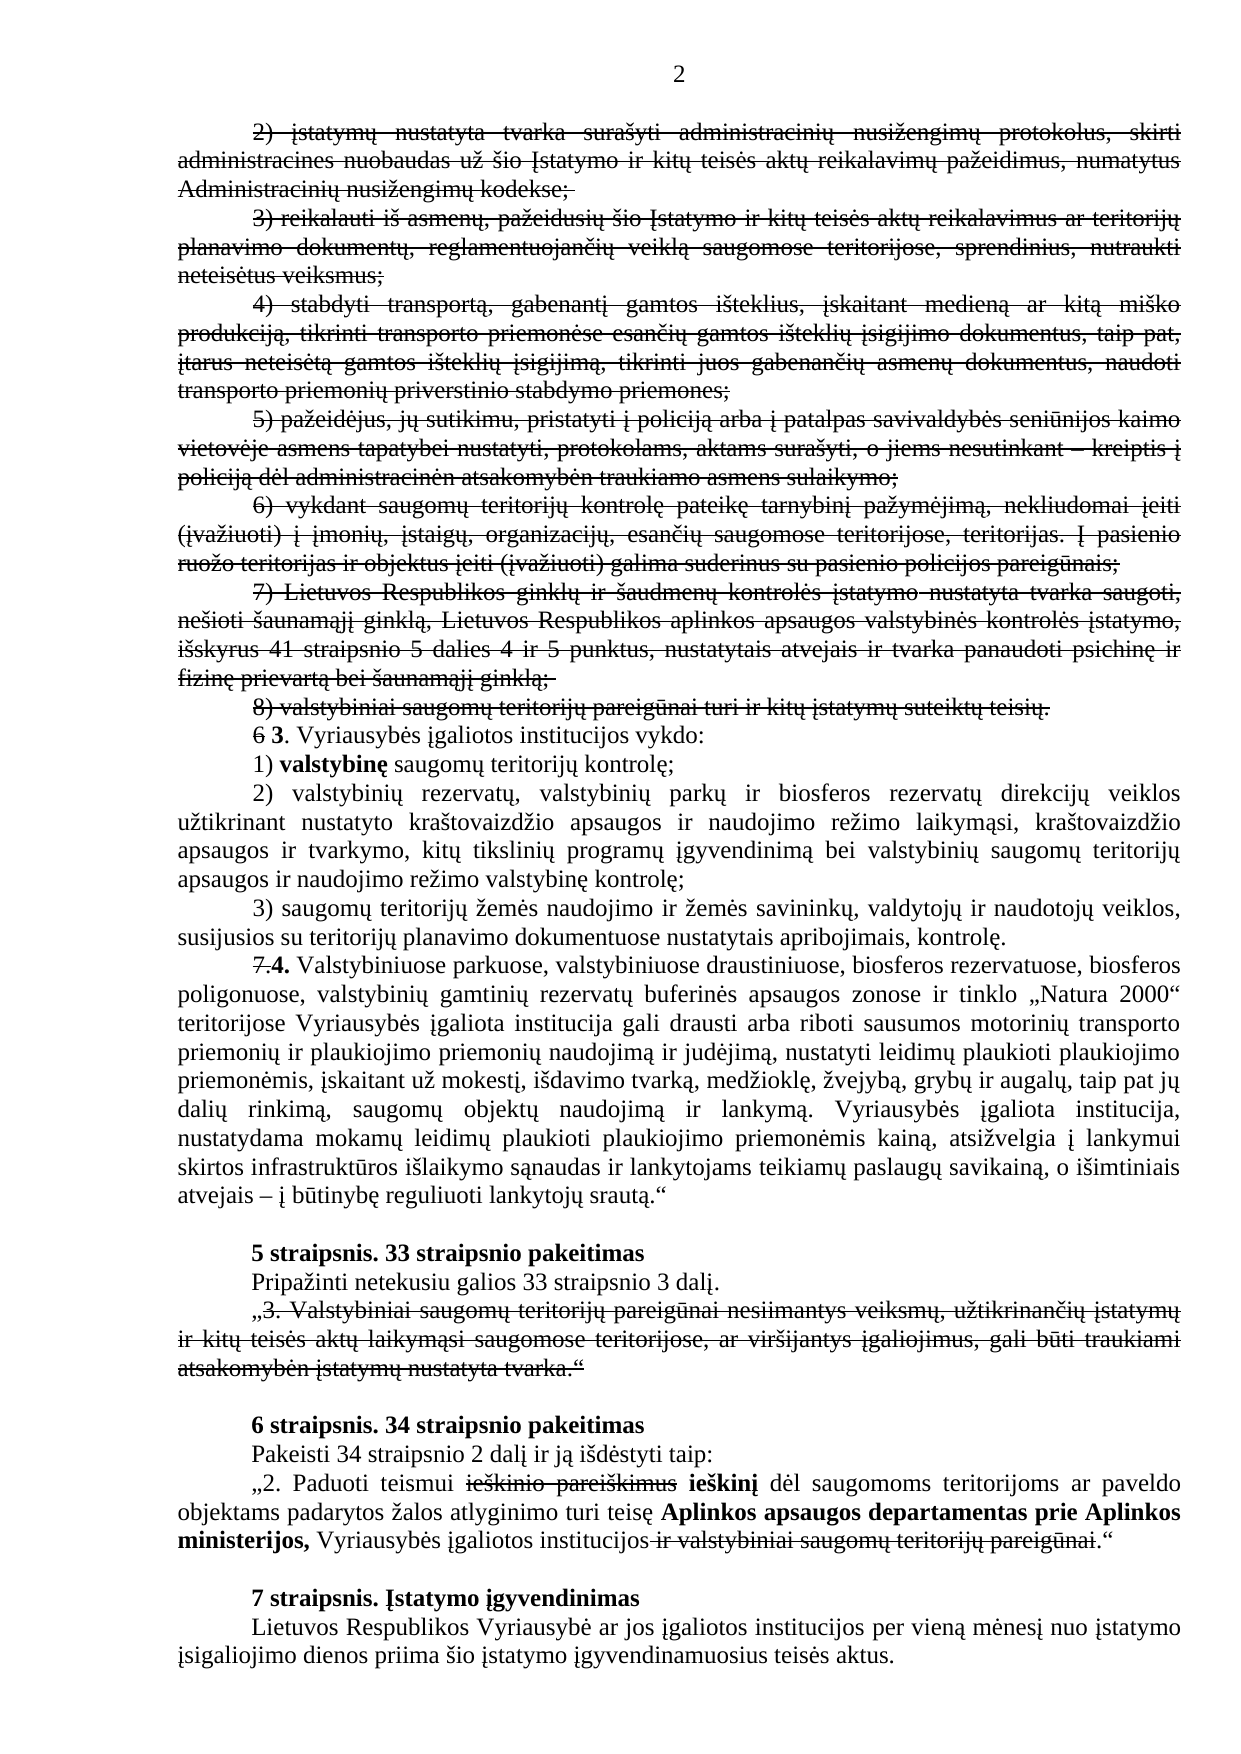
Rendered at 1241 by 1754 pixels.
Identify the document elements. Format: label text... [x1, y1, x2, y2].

text 2) valstybinių rezervatų, valstybinių parkų ir biosferos rezervatų direkcijų veiklos užtikrinant nustatyto kraštovaizdžio apsaugos ir naudojimo režimo laikymąsi, kraštovaizdžio apsaugos ir tvarkymo, kitų tikslinių programų įgyvendinimą bei valstybinių saugomų teritorijų apsaugos ir naudojimo režimo valstybinę kontrolę; [177, 778, 1181, 893]
text 7 straipsnis. Įstatymo įgyvendinimas [177, 1583, 1181, 1612]
text 7) Lietuvos Respublikos ginklų ir šaudmenų kontrolės įstatymo nustatyta tvarka saugoti, nešioti šaunamąjį ginklą, Lietuvos Respublikos aplinkos apsaugos valstybinės kontrolės įstatymo, išskyrus 41 straipsnio 5 dalies 4 ir 5 punktus, nustatytais atvejais ir tvarka panaudoti psichinę ir fizinę prievartą bei šaunamąjį ginklą; [177, 577, 1181, 621]
text Lietuvos Respublikos Vyriausybė ar jos įgaliotos institucijos per vieną mėnesį nuo įstatymo įsigaliojimo dienos priima šio įstatymo įgyvendinamuosius teisės aktus. [177, 1612, 1181, 1669]
text „3. Valstybiniai saugomų teritorijų pareigūnai nesiimantys veiksmų, užtikrinančių įstatymų ir kitų teisės aktų laikymąsi saugomose teritorijose, ar viršijantys įgaliojimus, gali būti traukiami atsakomybėn įstatymų nustatyta tvarka.“ [177, 1295, 1181, 1340]
text 1) valstybinę saugomų teritorijų kontrolę; [177, 749, 1181, 778]
text 7.4. Valstybiniuose parkuose, valstybiniuose draustiniuose, biosferos rezervatuose, biosferos poligonuose, valstybinių gamtinių rezervatų buferinės apsaugos zonose ir tinklo „Natura 2000“ teritorijose Vyriausybės įgaliota institucija gali drausti arba riboti sausumos motorinių transporto priemonių ir plaukiojimo priemonių naudojimą ir judėjimą, nustatyti leidimų plaukioti plaukiojimo priemonėmis, įskaitant už mokestį, išdavimo tvarką, medžioklę, žvejybą, grybų ir augalų, taip pat jų dalių rinkimą, saugomų objektų naudojimą ir lankymą. Vyriausybės įgaliota institucija, nustatydama mokamų leidimų plaukioti plaukiojimo priemonėmis kainą, atsižvelgia į lankymui skirtos infrastruktūros išlaikymo sąnaudas ir lankytojams teikiamų paslaugų savikainą, o išimtiniais atvejais – į būtinybę reguliuoti lankytojų srautą.“ [177, 950, 1181, 1209]
text 5) pažeidėjus, jų sutikimu, pristatyti į policiją arba į patalpas savivaldybės seniūnijos kaimo vietovėje asmens tapatybei nustatyti, protokolams, aktams surašyti, o jiems nesutinkant – kreiptis į policiją dėl administracinėn atsakomybėn traukiamo asmens sulaikymo; [177, 404, 1181, 448]
text 5) pažeidėjus, jų sutikimu, pristatyti į policiją arba į patalpas savivaldybės seniūnijos kaimo vietovėje asmens tapatybei nustatyti, protokolams, aktams surašyti, o jiems nesutinkant – kreiptis į policiją dėl administracinėn atsakomybėn traukiamo asmens sulaikymo; [177, 449, 1181, 490]
text 4) stabdyti transportą, gabenantį gamtos išteklius, įskaitant medieną ar kitą miško produkciją, tikrinti transporto priemonėse esančių gamtos išteklių įsigijimo dokumentus, taip pat, įtarus neteisėtą gamtos išteklių įsigijimą, tikrinti juos gabenančių asmenų dokumentus, naudoti transporto priemonių priverstinio stabdymo priemones; [177, 289, 1181, 333]
text 3) saugomų teritorijų žemės naudojimo ir žemės savininkų, valdytojų ir naudotojų veiklos, susijusios su teritorijų planavimo dokumentuose nustatytais apribojimais, kontrolę. [177, 893, 1181, 950]
text 5 straipsnis. 33 straipsnio pakeitimas [177, 1238, 1181, 1267]
text „2. Paduoti teismui ieškinio pareiškimus ieškinį dėl saugomoms teritorijoms ar paveldo objektams padarytos žalos atlyginimo turi teisę Aplinkos apsaugos departamentas prie Aplinkos ministerijos, Vyriausybės įgaliotos institucijos ir valstybiniai saugomų teritorijų pareigūnai.“ [177, 1468, 1181, 1554]
text 6 3. Vyriausybės įgaliotos institucijos vykdo: [177, 720, 1181, 749]
text 6) vykdant saugomų teritorijų kontrolę pateikę tarnybinį pažymėjimą, nekliudomai įeiti (įvažiuoti) į įmonių, įstaigų, organizacijų, esančių saugomose teritorijose, teritorijas. Į pasienio ruožo teritorijas ir objektus įeiti (įvažiuoti) galima suderinus su pasienio policijos pareigūnais; [177, 490, 1181, 535]
text 3) reikalauti iš asmenų, pažeidusių šio Įstatymo ir kitų teisės aktų reikalavimus ar teritorijų planavimo dokumentų, reglamentuojančių veiklą saugomose teritorijose, sprendinius, nutraukti neteisėtus veiksmus; [177, 248, 1181, 289]
text Pripažinti netekusiu galios 33 straipsnio 3 dalį. [177, 1267, 1181, 1295]
text 7) Lietuvos Respublikos ginklų ir šaudmenų kontrolės įstatymo nustatyta tvarka saugoti, nešioti šaunamąjį ginklą, Lietuvos Respublikos aplinkos apsaugos valstybinės kontrolės įstatymo, išskyrus 41 straipsnio 5 dalies 4 ir 5 punktus, nustatytais atvejais ir tvarka panaudoti psichinę ir fizinę prievartą bei šaunamąjį ginklą; [177, 651, 1181, 692]
text 2) įstatymų nustatyta tvarka surašyti administracinių nusižengimų protokolus, skirti administracines nuobaudas už šio Įstatymo ir kitų teisės aktų reikalavimų pažeidimus, numatytus Administracinių nusižengimų kodekse; [177, 117, 1181, 161]
text 6) vykdant saugomų teritorijų kontrolę pateikę tarnybinį pažymėjimą, nekliudomai įeiti (įvažiuoti) į įmonių, įstaigų, organizacijų, esančių saugomose teritorijose, teritorijas. Į pasienio ruožo teritorijas ir objektus įeiti (įvažiuoti) galima suderinus su pasienio policijos pareigūnais; [177, 536, 1181, 577]
text 7) Lietuvos Respublikos ginklų ir šaudmenų kontrolės įstatymo nustatyta tvarka saugoti, nešioti šaunamąjį ginklą, Lietuvos Respublikos aplinkos apsaugos valstybinės kontrolės įstatymo, išskyrus 41 straipsnio 5 dalies 4 ir 5 punktus, nustatytais atvejais ir tvarka panaudoti psichinę ir fizinę prievartą bei šaunamąjį ginklą; [177, 622, 1181, 650]
text 6 straipsnis. 34 straipsnio pakeitimas [177, 1410, 1181, 1439]
text „3. Valstybiniai saugomų teritorijų pareigūnai nesiimantys veiksmų, užtikrinančių įstatymų ir kitų teisės aktų laikymąsi saugomose teritorijose, ar viršijantys įgaliojimus, gali būti traukiami atsakomybėn įstatymų nustatyta tvarka.“ [177, 1341, 1181, 1382]
text 3) reikalauti iš asmenų, pažeidusių šio Įstatymo ir kitų teisės aktų reikalavimus ar teritorijų planavimo dokumentų, reglamentuojančių veiklą saugomose teritorijose, sprendinius, nutraukti neteisėtus veiksmus; [177, 203, 1181, 247]
text 2) įstatymų nustatyta tvarka surašyti administracinių nusižengimų protokolus, skirti administracines nuobaudas už šio Įstatymo ir kitų teisės aktų reikalavimų pažeidimus, numatytus Administracinių nusižengimų kodekse; [177, 162, 1181, 203]
text 4) stabdyti transportą, gabenantį gamtos išteklius, įskaitant medieną ar kitą miško produkciją, tikrinti transporto priemonėse esančių gamtos išteklių įsigijimo dokumentus, taip pat, įtarus neteisėtą gamtos išteklių įsigijimą, tikrinti juos gabenančių asmenų dokumentus, naudoti transporto priemonių priverstinio stabdymo priemones; [177, 363, 1181, 404]
text Pakeisti 34 straipsnio 2 dalį ir ją išdėstyti taip: [177, 1439, 1181, 1468]
text 4) stabdyti transportą, gabenantį gamtos išteklius, įskaitant medieną ar kitą miško produkciją, tikrinti transporto priemonėse esančių gamtos išteklių įsigijimo dokumentus, taip pat, įtarus neteisėtą gamtos išteklių įsigijimą, tikrinti juos gabenančių asmenų dokumentus, naudoti transporto priemonių priverstinio stabdymo priemones; [177, 334, 1181, 362]
text 8) valstybiniai saugomų teritorijų pareigūnai turi ir kitų įstatymų suteiktų teisių. [177, 692, 1181, 720]
